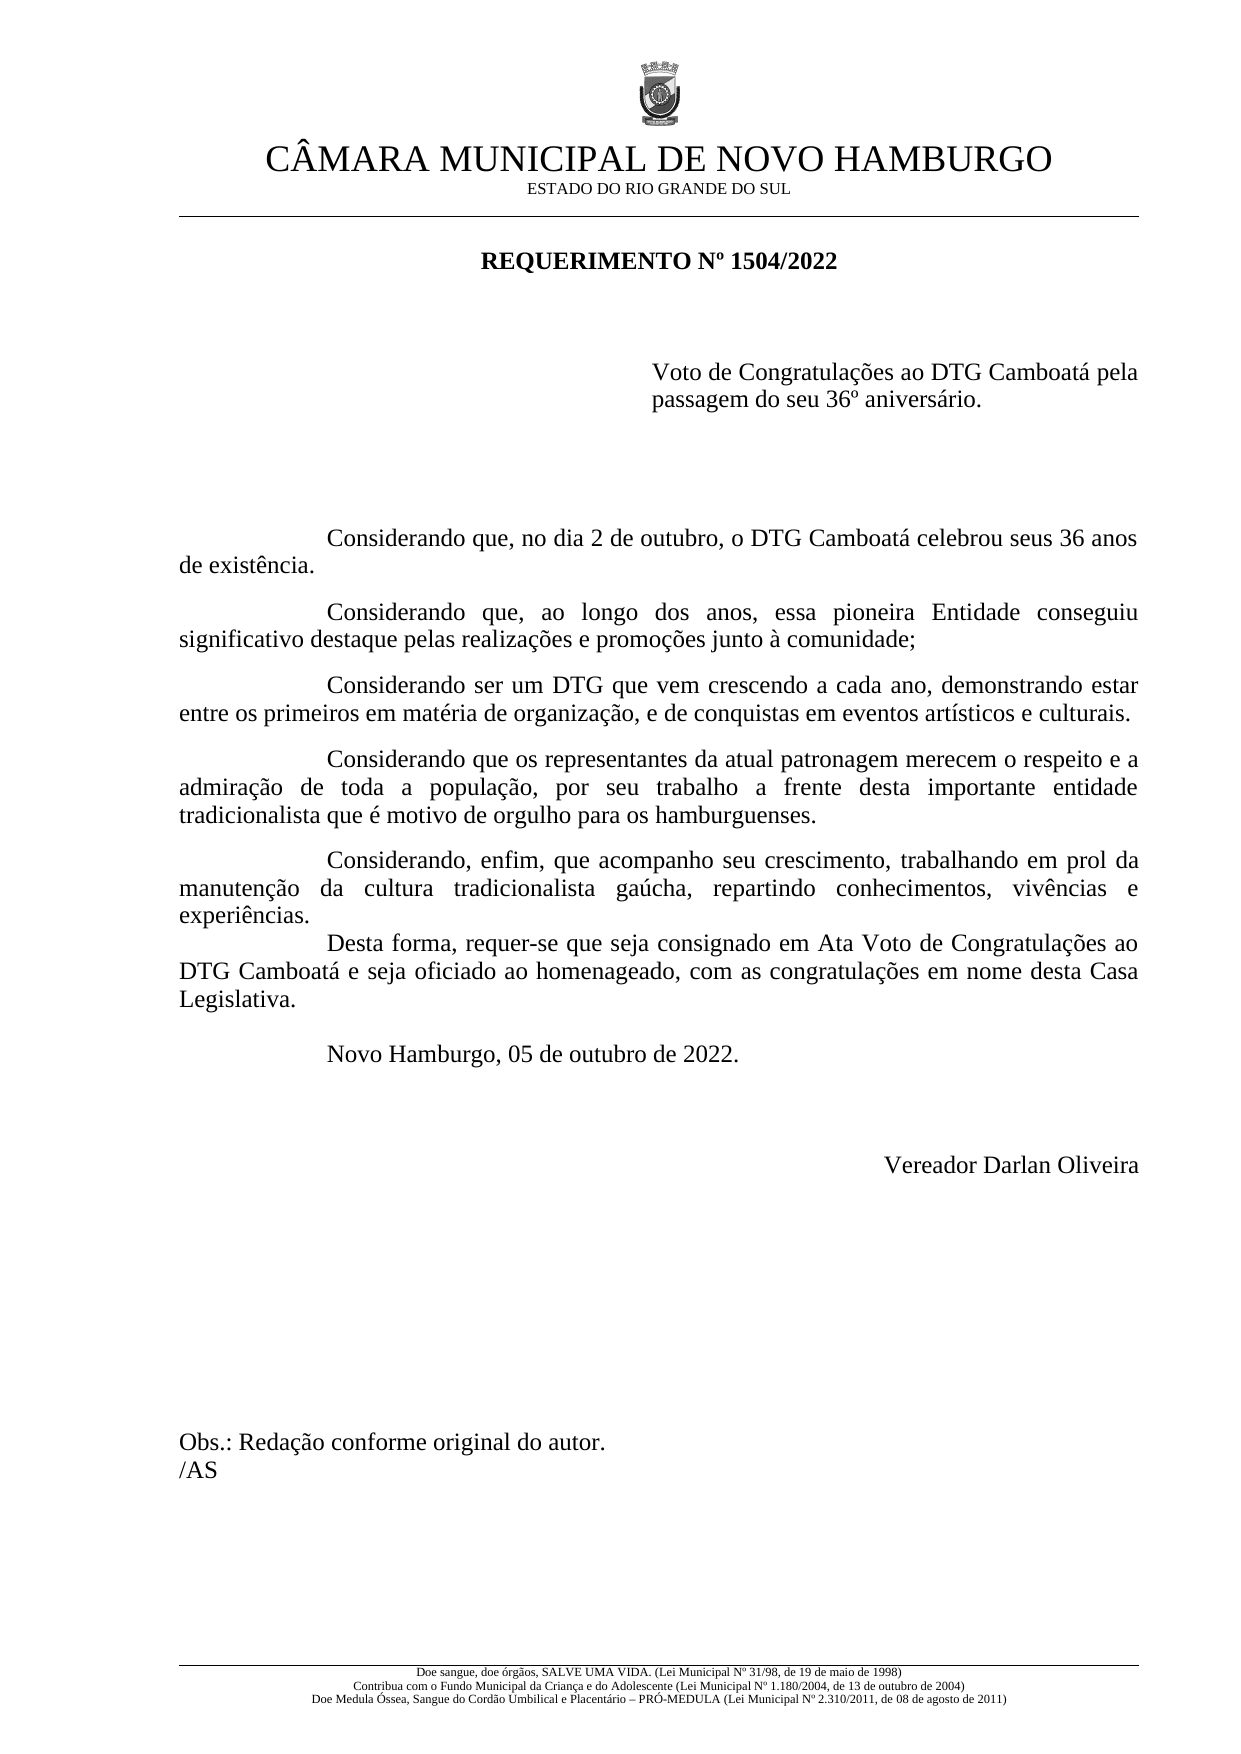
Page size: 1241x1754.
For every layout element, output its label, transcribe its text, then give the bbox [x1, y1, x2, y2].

text Desta forma, requer-se que seja consignado em Ata Voto de Congratulações ao DTG Camboatá e seja oficiado ao homenageado, com as congratulações em nome desta Casa Legislativa. [179, 929, 1139, 1012]
text Considerando que, no dia 2 de outubro, o DTG Camboatá celebrou seus 36 anos de existência. [179, 524, 1139, 579]
text Considerando que os representantes da atual patronagem merecem o respeito e a admiração de toda a população, por seu trabalho a frente desta importante entidade tradicionalista que é motivo de orgulho para os hamburguenses. [179, 745, 1139, 828]
text Vereador Darlan Oliveira [179, 1151, 1139, 1179]
text Novo Hamburgo, 05 de outubro de 2022. [179, 1040, 1139, 1068]
text Considerando que, ao longo dos anos, essa pioneira Entidade conseguiu significativo destaque pelas realizações e promoções junto à comunidade; [179, 598, 1139, 653]
text Voto de Congratulações ao DTG Camboatá pela passagem do seu 36º aniversário. [652, 358, 1139, 413]
text Obs.: Redação conforme original do autor. [179, 1428, 1139, 1456]
text Considerando ser um DTG que vem crescendo a cada ano, demonstrando estar entre os primeiros em matéria de organização, e de conquistas em eventos artísticos e culturais. [179, 672, 1139, 727]
text REQUERIMENTO Nº 1504/2022 [179, 247, 1139, 274]
text Considerando, enfim, que acompanho seu crescimento, trabalhando em prol da manutenção da cultura tradicionalista gaúcha, repartindo conhecimentos, vivências e experiências. [179, 846, 1139, 929]
text /AS [179, 1456, 1139, 1483]
